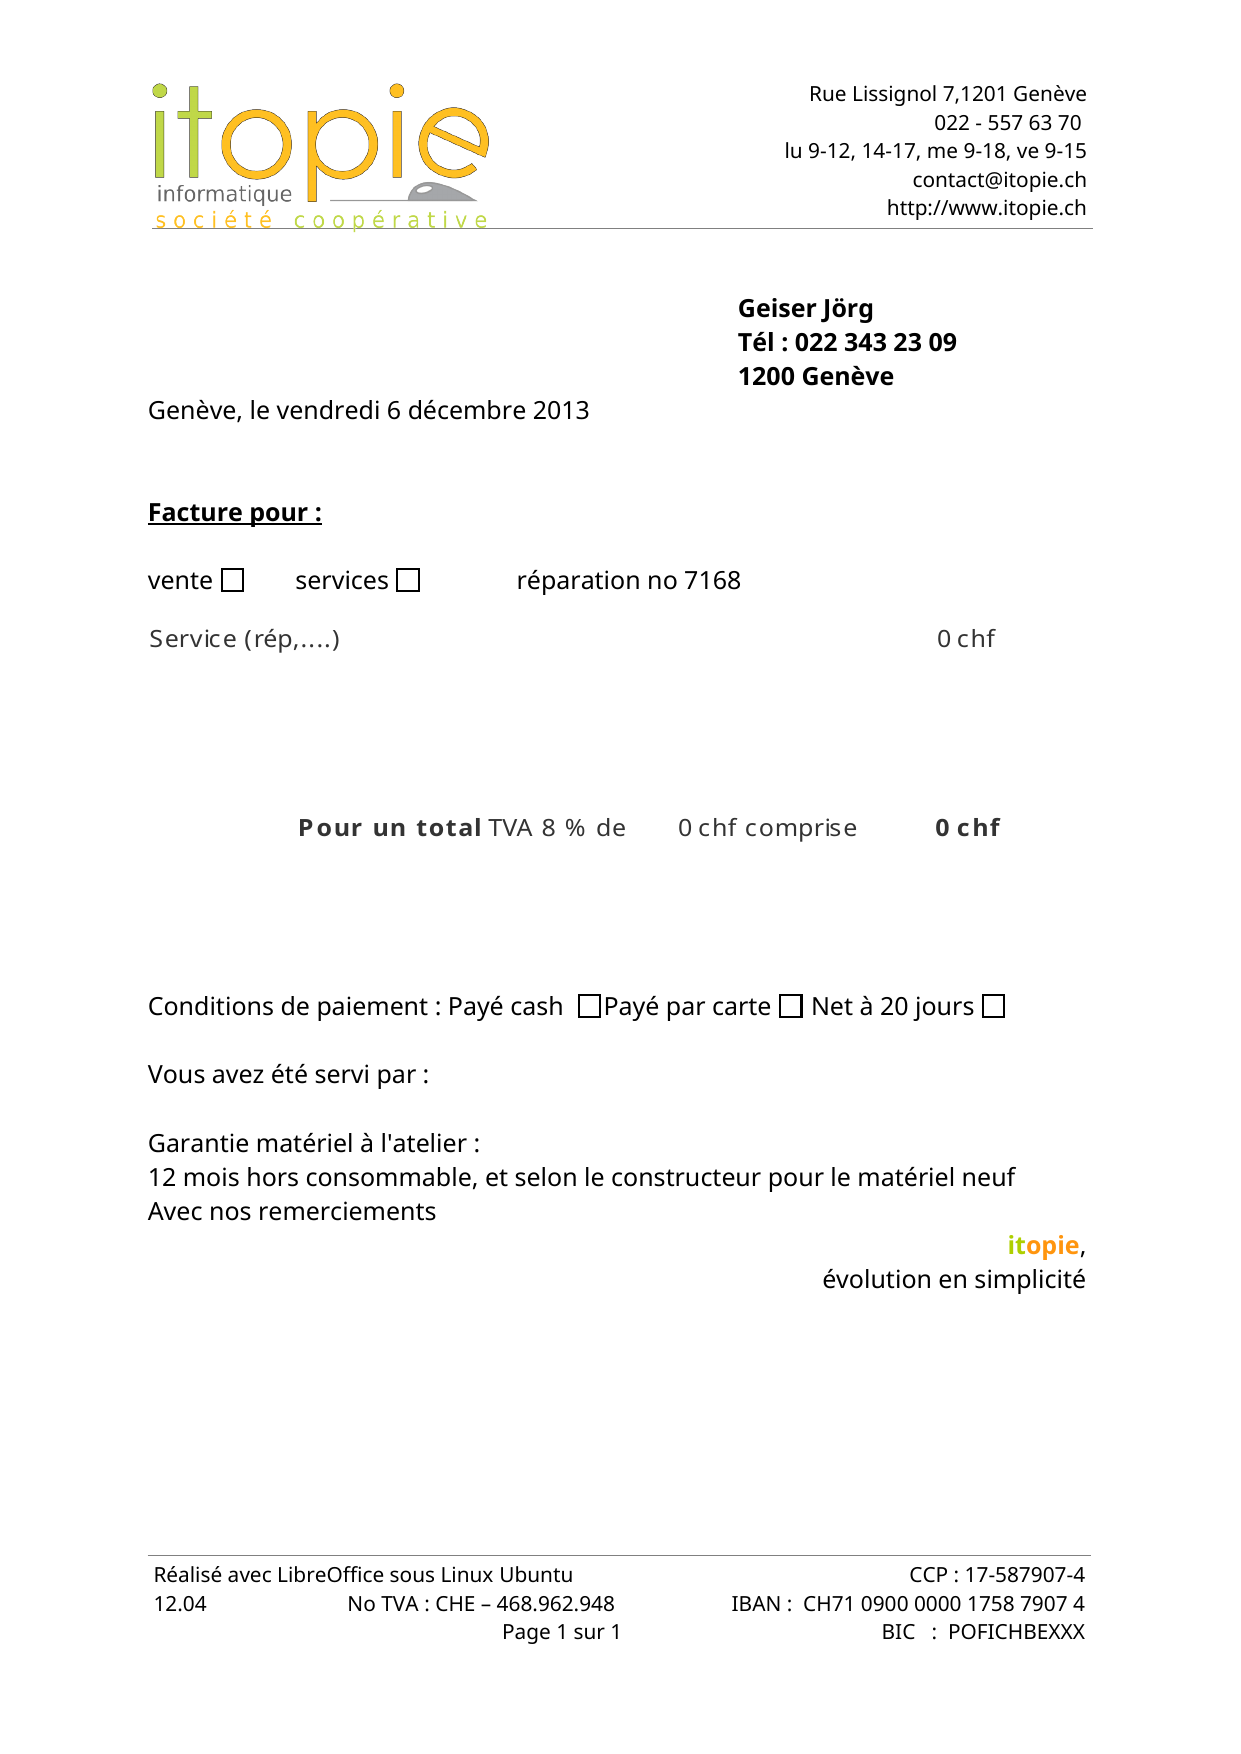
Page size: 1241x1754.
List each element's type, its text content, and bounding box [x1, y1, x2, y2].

text itopie, [148, 1227, 1093, 1262]
text vente services réparation no 7168 [148, 563, 1093, 597]
text Facture pour : [148, 495, 1093, 529]
text Avec nos remerciements [148, 1193, 1093, 1227]
text Garantie matériel à l'atelier : [148, 1125, 1093, 1159]
text Vous avez été servi par : [148, 1057, 1093, 1091]
text Tél : 022 343 23 09 [148, 324, 1093, 358]
text Genève, le vendredi 6 décembre 2013 [148, 392, 1093, 427]
text 1200 Genève [148, 358, 1093, 392]
text 12 mois hors consommable, et selon le constructeur pour le matériel neuf [148, 1159, 1093, 1193]
picture [138, 72, 500, 244]
text Conditions de paiement : Payé cash Payé par carte Net à 20 jours [148, 989, 1093, 1023]
text Geiser Jörg [148, 290, 1093, 324]
text évolution en simplicité [148, 1262, 1093, 1296]
